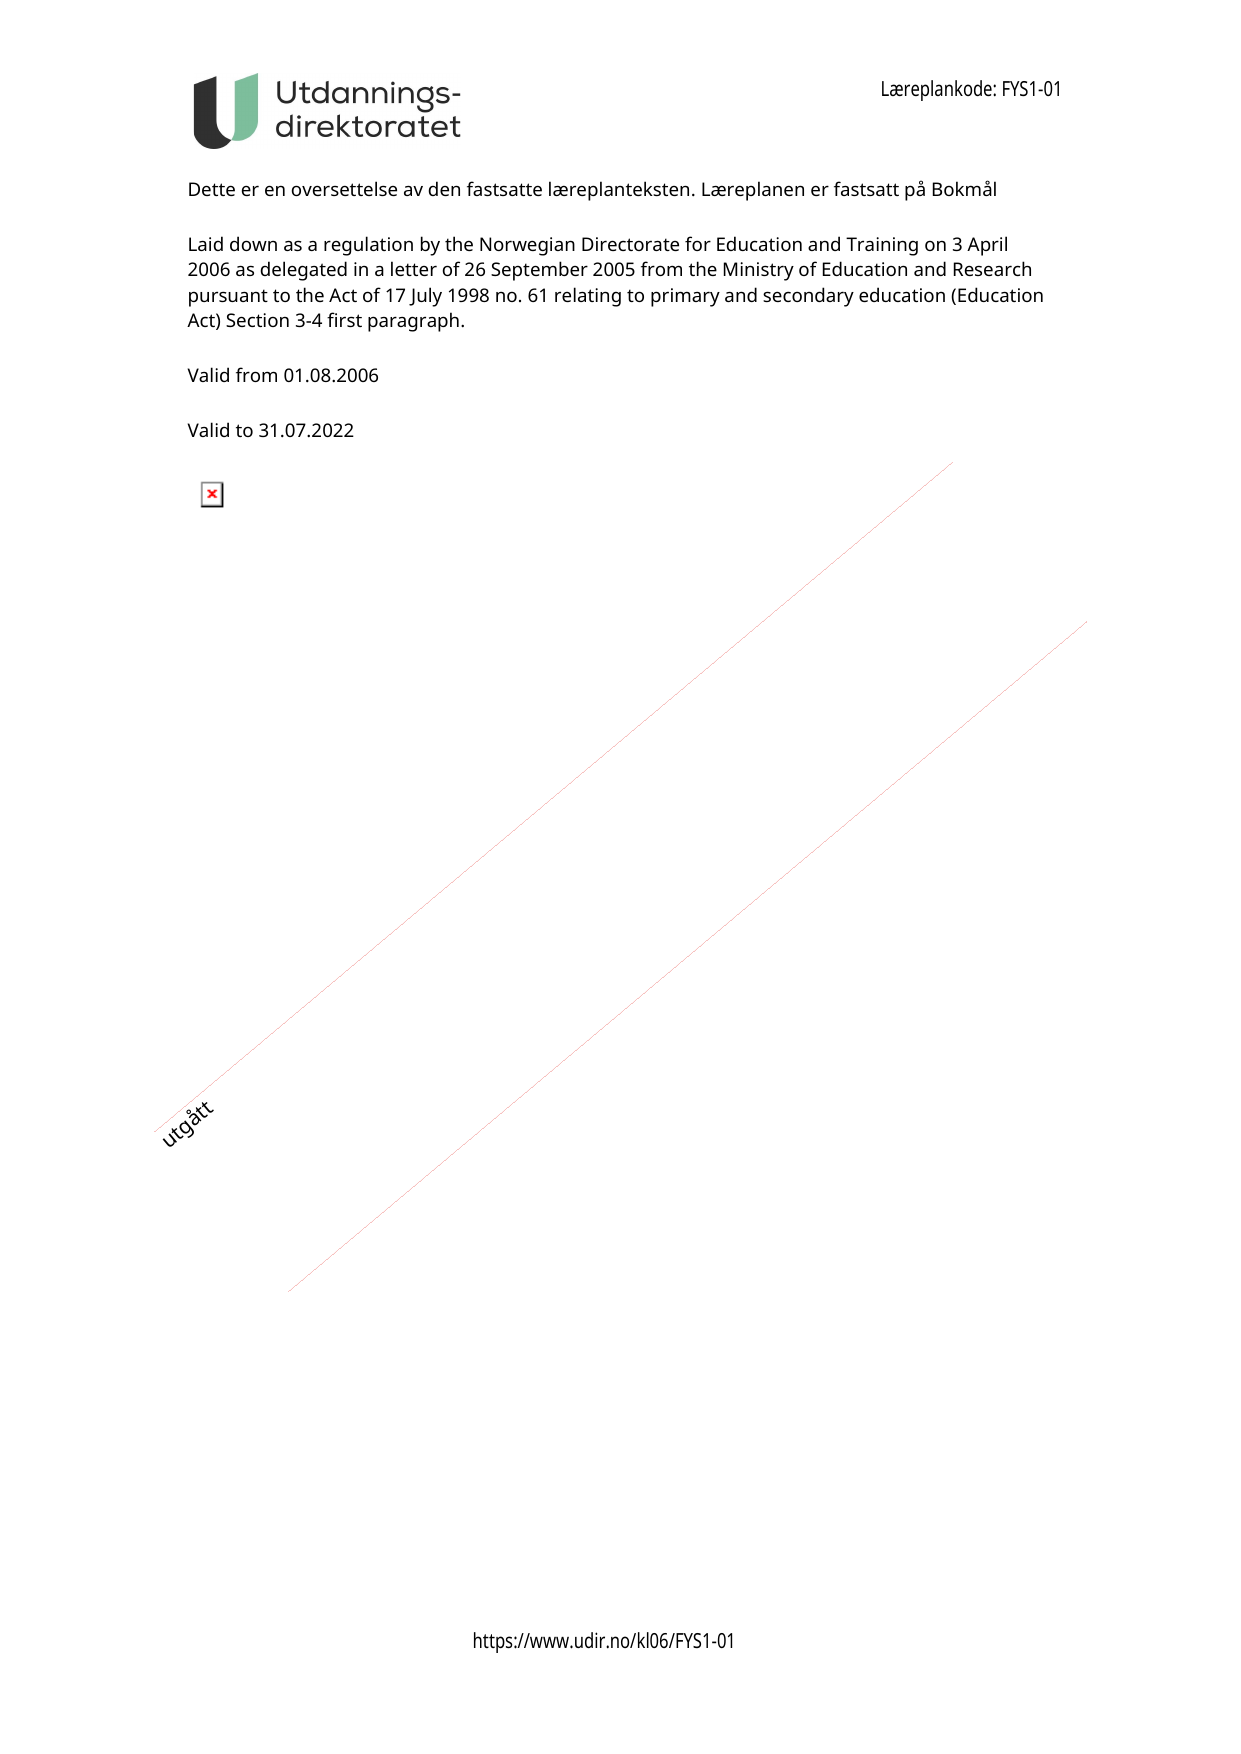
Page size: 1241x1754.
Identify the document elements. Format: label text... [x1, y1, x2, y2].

picture [193, 73, 461, 149]
text Valid to 31.07.2022 [359, 417, 1053, 442]
picture [187, 471, 238, 522]
text Valid from 01.08.2006 [384, 362, 1053, 388]
text Laid down as a regulation by the Norwegian Directorate for Education and Training on 3 April 2006 as delegated in a letter of 26 September 2005 from the Ministry of Education and Research pursuant to the Act of 17 July 1998 no. 61 relating to primary and secondary education (Education Act) Section 3-4 first paragraph. [465, 231, 1053, 333]
